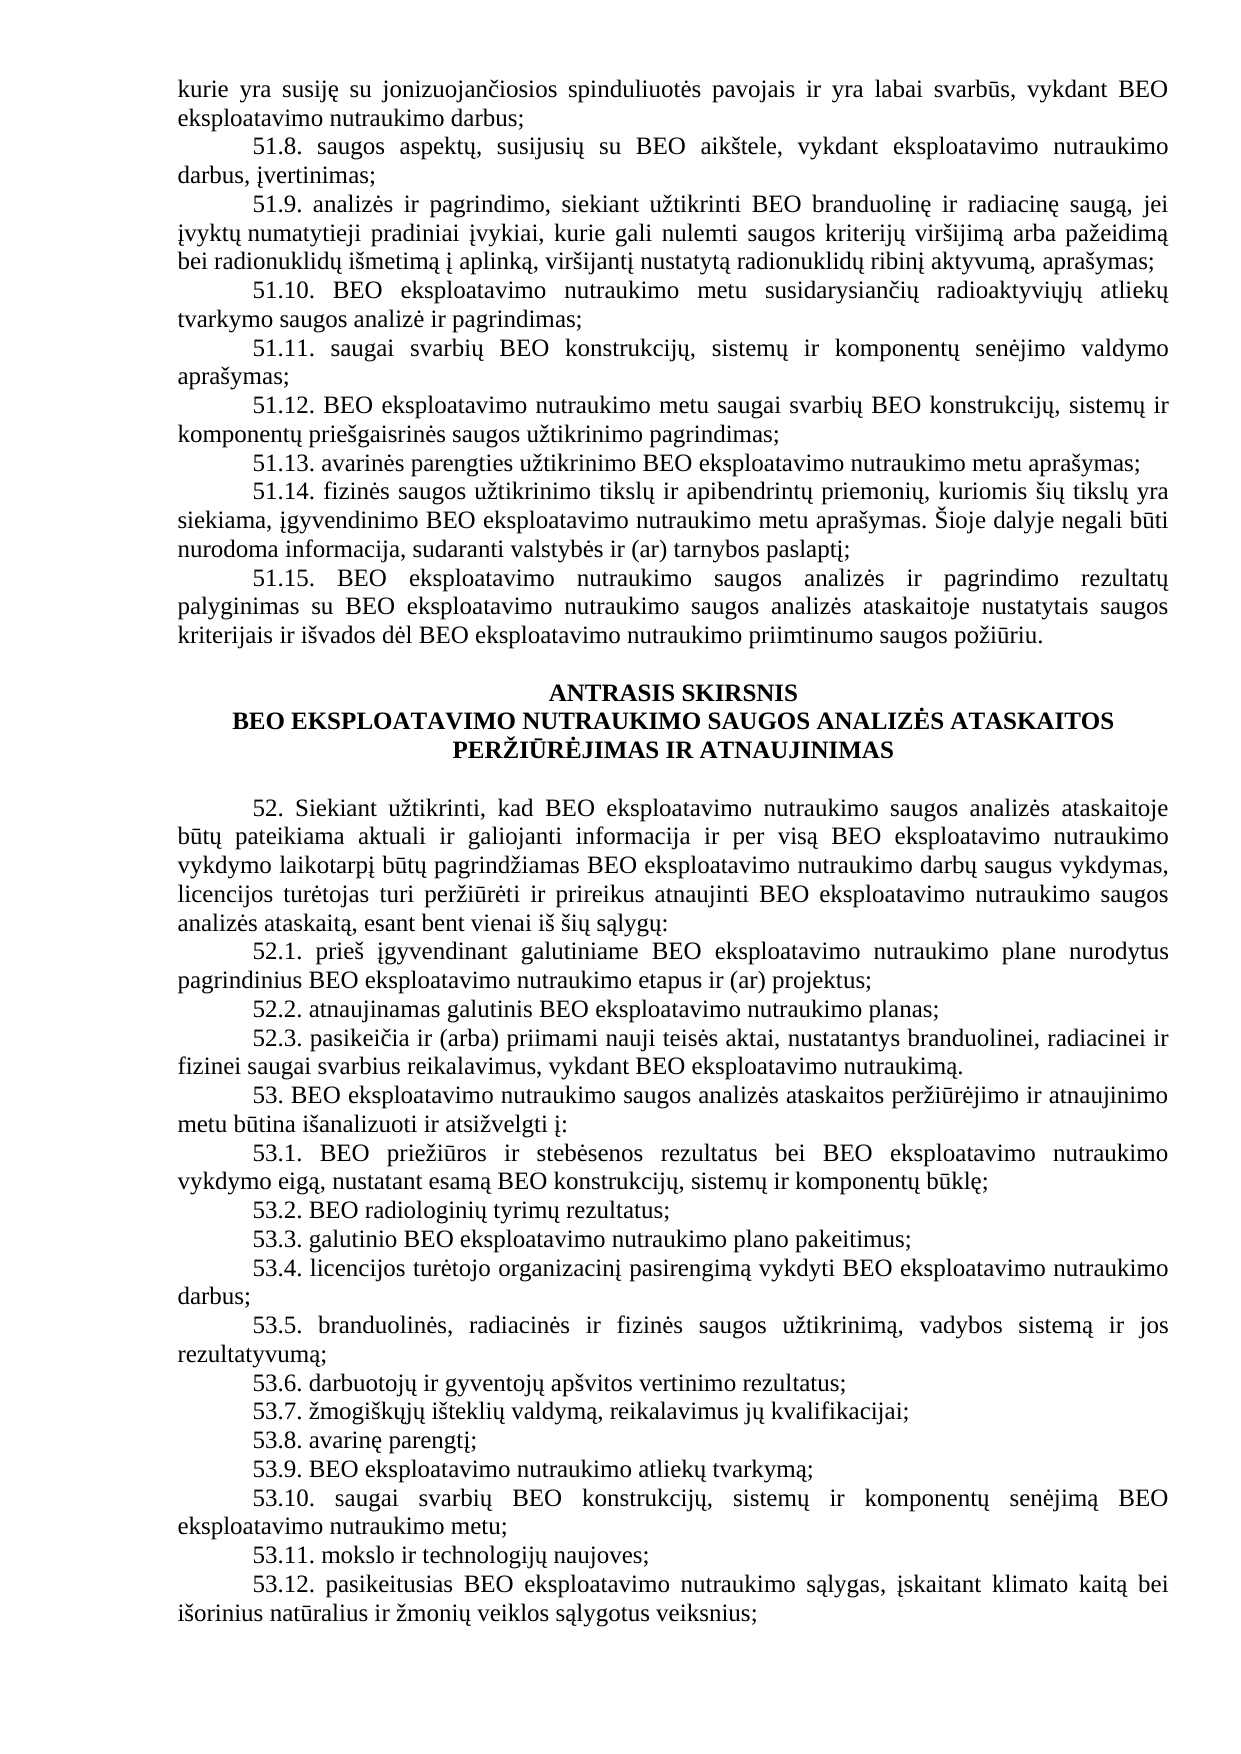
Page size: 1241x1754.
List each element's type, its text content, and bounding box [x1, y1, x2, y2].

text 53.3. galutinio BEO eksploatavimo nutraukimo plano pakeitimus; [177, 1224, 1169, 1253]
text 53.7. žmogiškųjų išteklių valdymą, reikalavimus jų kvalifikacijai; [177, 1396, 1169, 1425]
text kurie yra susiję su jonizuojančiosios spinduliuotės pavojais ir yra labai svarbūs, vykdant BEO eksploatavimo nutraukimo darbus; [177, 74, 1169, 131]
text 53.8. avarinę parengtį; [177, 1425, 1169, 1454]
text 51.14. fizinės saugos užtikrinimo tikslų ir apibendrintų priemonių, kuriomis šių tikslų yra siekiama, įgyvendinimo BEO eksploatavimo nutraukimo metu aprašymas. Šioje dalyje negali būti nurodoma informacija, sudaranti valstybės ir (ar) tarnybos paslaptį; [177, 476, 1169, 563]
text 53.2. BEO radiologinių tyrimų rezultatus; [177, 1195, 1169, 1224]
text 53.1. BEO priežiūros ir stebėsenos rezultatus bei BEO eksploatavimo nutraukimo vykdymo eigą, nustatant esamą BEO konstrukcijų, sistemų ir komponentų būklę; [177, 1138, 1169, 1195]
text ANTRASIS SkIRSNIS [177, 678, 1169, 706]
text 53.11. mokslo ir technologijų naujoves; [177, 1540, 1169, 1569]
text 53.5. branduolinės, radiacinės ir fizinės saugos užtikrinimą, vadybos sistemą ir jos rezultatyvumą; [177, 1310, 1169, 1368]
text 51.11. saugai svarbių BEO konstrukcijų, sistemų ir komponentų senėjimo valdymo aprašymas; [177, 333, 1169, 390]
text 52. Siekiant užtikrinti, kad BEO eksploatavimo nutraukimo saugos analizės ataskaitoje būtų pateikiama aktuali ir galiojanti informacija ir per visą BEO eksploatavimo nutraukimo vykdymo laikotarpį būtų pagrindžiamas BEO eksploatavimo nutraukimo darbų saugus vykdymas, licencijos turėtojas turi peržiūrėti ir prireikus atnaujinti BEO eksploatavimo nutraukimo saugos analizės ataskaitą, esant bent vienai iš šių sąlygų: [177, 793, 1169, 936]
text 52.2. atnaujinamas galutinis BEO eksploatavimo nutraukimo planas; [177, 994, 1169, 1023]
text 52.3. pasikeičia ir (arba) priimami nauji teisės aktai, nustatantys branduolinei, radiacinei ir fizinei saugai svarbius reikalavimus, vykdant BEO eksploatavimo nutraukimą. [177, 1023, 1169, 1080]
text 51.9. analizės ir pagrindimo, siekiant užtikrinti BEO branduolinę ir radiacinę saugą, jei įvyktų numatytieji pradiniai įvykiai, kurie gali nulemti saugos kriterijų viršijimą arba pažeidimą bei radionuklidų išmetimą į aplinką, viršijantį nustatytą radionuklidų ribinį aktyvumą, aprašymas; [177, 189, 1169, 275]
text BEO EKSPLOATAVIMO NUTRAUKIMO SAUGOS ANALIZĖS ATASKAITOS PERŽIŪRĖJIMAS IR ATNAUJINIMAS [177, 706, 1169, 764]
text 53.9. BEO eksploatavimo nutraukimo atliekų tvarkymą; [177, 1454, 1169, 1483]
text 53. BEO eksploatavimo nutraukimo saugos analizės ataskaitos peržiūrėjimo ir atnaujinimo metu būtina išanalizuoti ir atsižvelgti į: [177, 1080, 1169, 1138]
text 53.12. pasikeitusias BEO eksploatavimo nutraukimo sąlygas, įskaitant klimato kaitą bei išorinius natūralius ir žmonių veiklos sąlygotus veiksnius; [177, 1569, 1169, 1626]
text 51.12. BEO eksploatavimo nutraukimo metu saugai svarbių BEO konstrukcijų, sistemų ir komponentų priešgaisrinės saugos užtikrinimo pagrindimas; [177, 390, 1169, 448]
text 51.15. BEO eksploatavimo nutraukimo saugos analizės ir pagrindimo rezultatų palyginimas su BEO eksploatavimo nutraukimo saugos analizės ataskaitoje nustatytais saugos kriterijais ir išvados dėl BEO eksploatavimo nutraukimo priimtinumo saugos požiūriu. [177, 563, 1169, 649]
text 53.6. darbuotojų ir gyventojų apšvitos vertinimo rezultatus; [177, 1368, 1169, 1396]
text 52.1. prieš įgyvendinant galutiniame BEO eksploatavimo nutraukimo plane nurodytus pagrindinius BEO eksploatavimo nutraukimo etapus ir (ar) projektus; [177, 936, 1169, 994]
text 53.4. licencijos turėtojo organizacinį pasirengimą vykdyti BEO eksploatavimo nutraukimo darbus; [177, 1253, 1169, 1310]
text 53.10. saugai svarbių BEO konstrukcijų, sistemų ir komponentų senėjimą BEO eksploatavimo nutraukimo metu; [177, 1483, 1169, 1540]
text 51.13. avarinės parengties užtikrinimo BEO eksploatavimo nutraukimo metu aprašymas; [177, 448, 1169, 476]
text 51.8. saugos aspektų, susijusių su BEO aikštele, vykdant eksploatavimo nutraukimo darbus, įvertinimas; [177, 131, 1169, 189]
text 51.10. BEO eksploatavimo nutraukimo metu susidarysiančių radioaktyviųjų atliekų tvarkymo saugos analizė ir pagrindimas; [177, 275, 1169, 333]
